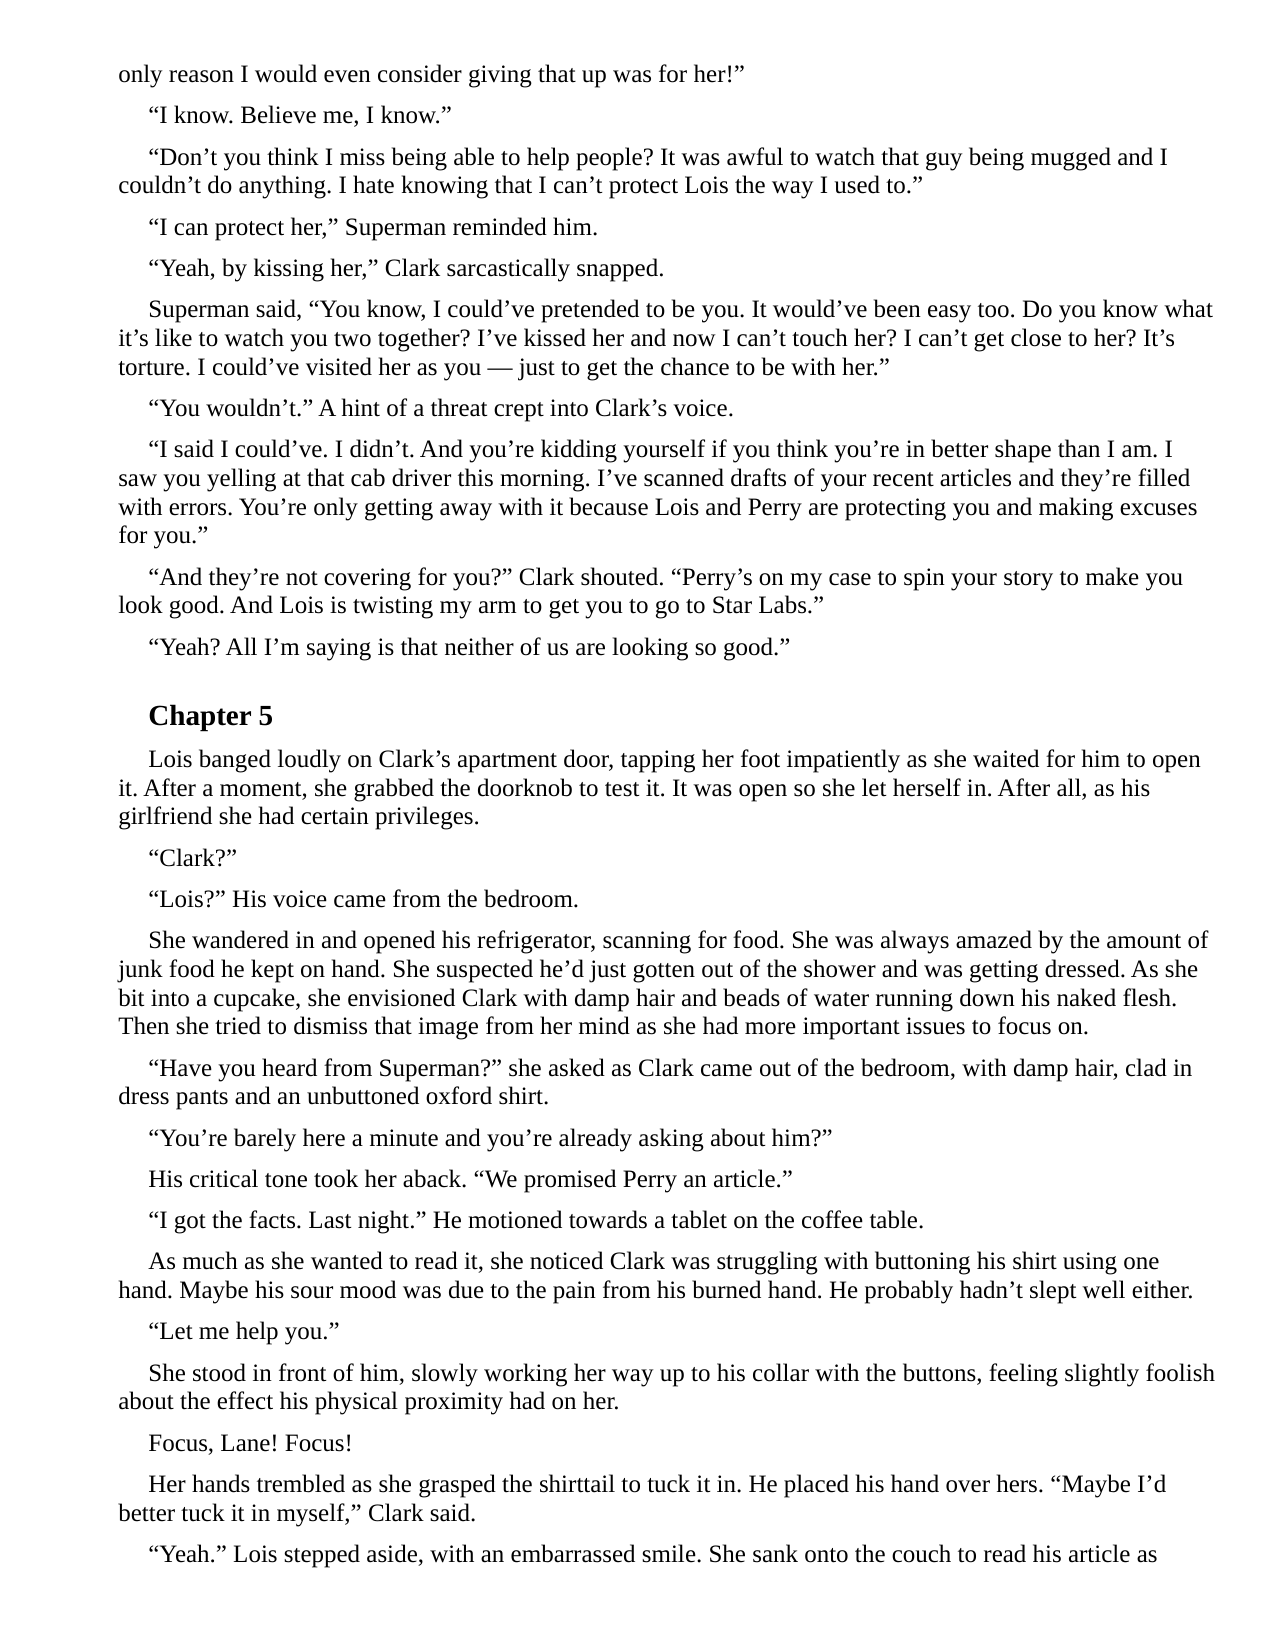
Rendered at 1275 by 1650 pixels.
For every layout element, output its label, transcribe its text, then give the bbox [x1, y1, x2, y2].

text She wandered in and opened his refrigerator, scanning for food. She was always amazed by the amount of junk food he kept on hand. She suspected he’d just gotten out of the shower and was getting dressed. As she bit into a cupcake, she envisioned Clark with damp hair and beads of water running down his naked flesh. Then she tried to dismiss that image from her mind as she had more important issues to focus on. [118, 925, 1216, 1040]
text only reason I would even consider giving that up was for her!” [118, 59, 1216, 88]
text “Have you heard from Superman?” she asked as Clark came out of the bedroom, with damp hair, clad in dress pants and an unbuttoned oxford shirt. [118, 1053, 1216, 1110]
text Lois banged loudly on Clark’s apartment door, tapping her foot impatiently as she waited for him to open it. After a moment, she grabbed the doorknob to test it. It was open so she let herself in. After all, as his girlfriend she had certain privileges. [118, 744, 1216, 830]
text His critical tone took her aback. “We promised Perry an article.” [118, 1164, 1216, 1193]
text “Let me help you.” [118, 1316, 1216, 1345]
text She stood in front of him, slowly working her way up to his collar with the buttons, feeling slightly foolish about the effect his physical proximity had on her. [118, 1358, 1216, 1415]
text “Yeah, by kissing her,” Clark sarcastically snapped. [118, 253, 1216, 282]
text “I got the facts. Last night.” He motioned towards a tablet on the coffee table. [118, 1205, 1216, 1234]
text “I know. Believe me, I know.” [118, 100, 1216, 129]
subtitle Chapter 5 [118, 698, 1216, 731]
text Focus, Lane! Focus! [118, 1428, 1216, 1456]
text “And they’re not covering for you?” Clark shouted. “Perry’s on my case to spin your story to make you look good. And Lois is twisting my arm to get you to go to Star Labs.” [118, 562, 1216, 619]
text “You wouldn’t.” A hint of a threat crept into Clark’s voice. [118, 393, 1216, 422]
text “You’re barely here a minute and you’re already asking about him?” [118, 1123, 1216, 1151]
text “Don’t you think I miss being able to help people? It was awful to watch that guy being mugged and I couldn’t do anything. I hate knowing that I can’t protect Lois the way I used to.” [118, 142, 1216, 199]
text “Lois?” His voice came from the bedroom. [118, 884, 1216, 913]
text “I said I could’ve. I didn’t. And you’re kidding yourself if you think you’re in better shape than I am. I saw you yelling at that cab driver this morning. I’ve scanned drafts of your recent articles and they’re filled with errors. You’re only getting away with it because Lois and Perry are protecting you and making excuses for you.” [118, 434, 1216, 549]
text As much as she wanted to read it, she noticed Clark was struggling with buttoning his shirt using one hand. Maybe his sour mood was due to the pain from his burned hand. He probably hadn’t slept well either. [118, 1246, 1216, 1304]
text “Yeah.” Lois stepped aside, with an embarrassed smile. She sank onto the couch to read his article as [118, 1539, 1216, 1568]
text “Yeah? All I’m saying is that neither of us are looking so good.” [118, 632, 1216, 660]
text Superman said, “You know, I could’ve pretended to be you. It would’ve been easy too. Do you know what it’s like to watch you two together? I’ve kissed her and now I can’t touch her? I can’t get close to her? It’s torture. I could’ve visited her as you — just to get the chance to be with her.” [118, 294, 1216, 380]
text Her hands trembled as she grasped the shirttail to tuck it in. He placed his hand over hers. “Maybe I’d better tuck it in myself,” Clark said. [118, 1469, 1216, 1526]
text “I can protect her,” Superman reminded him. [118, 212, 1216, 240]
text “Clark?” [118, 843, 1216, 871]
